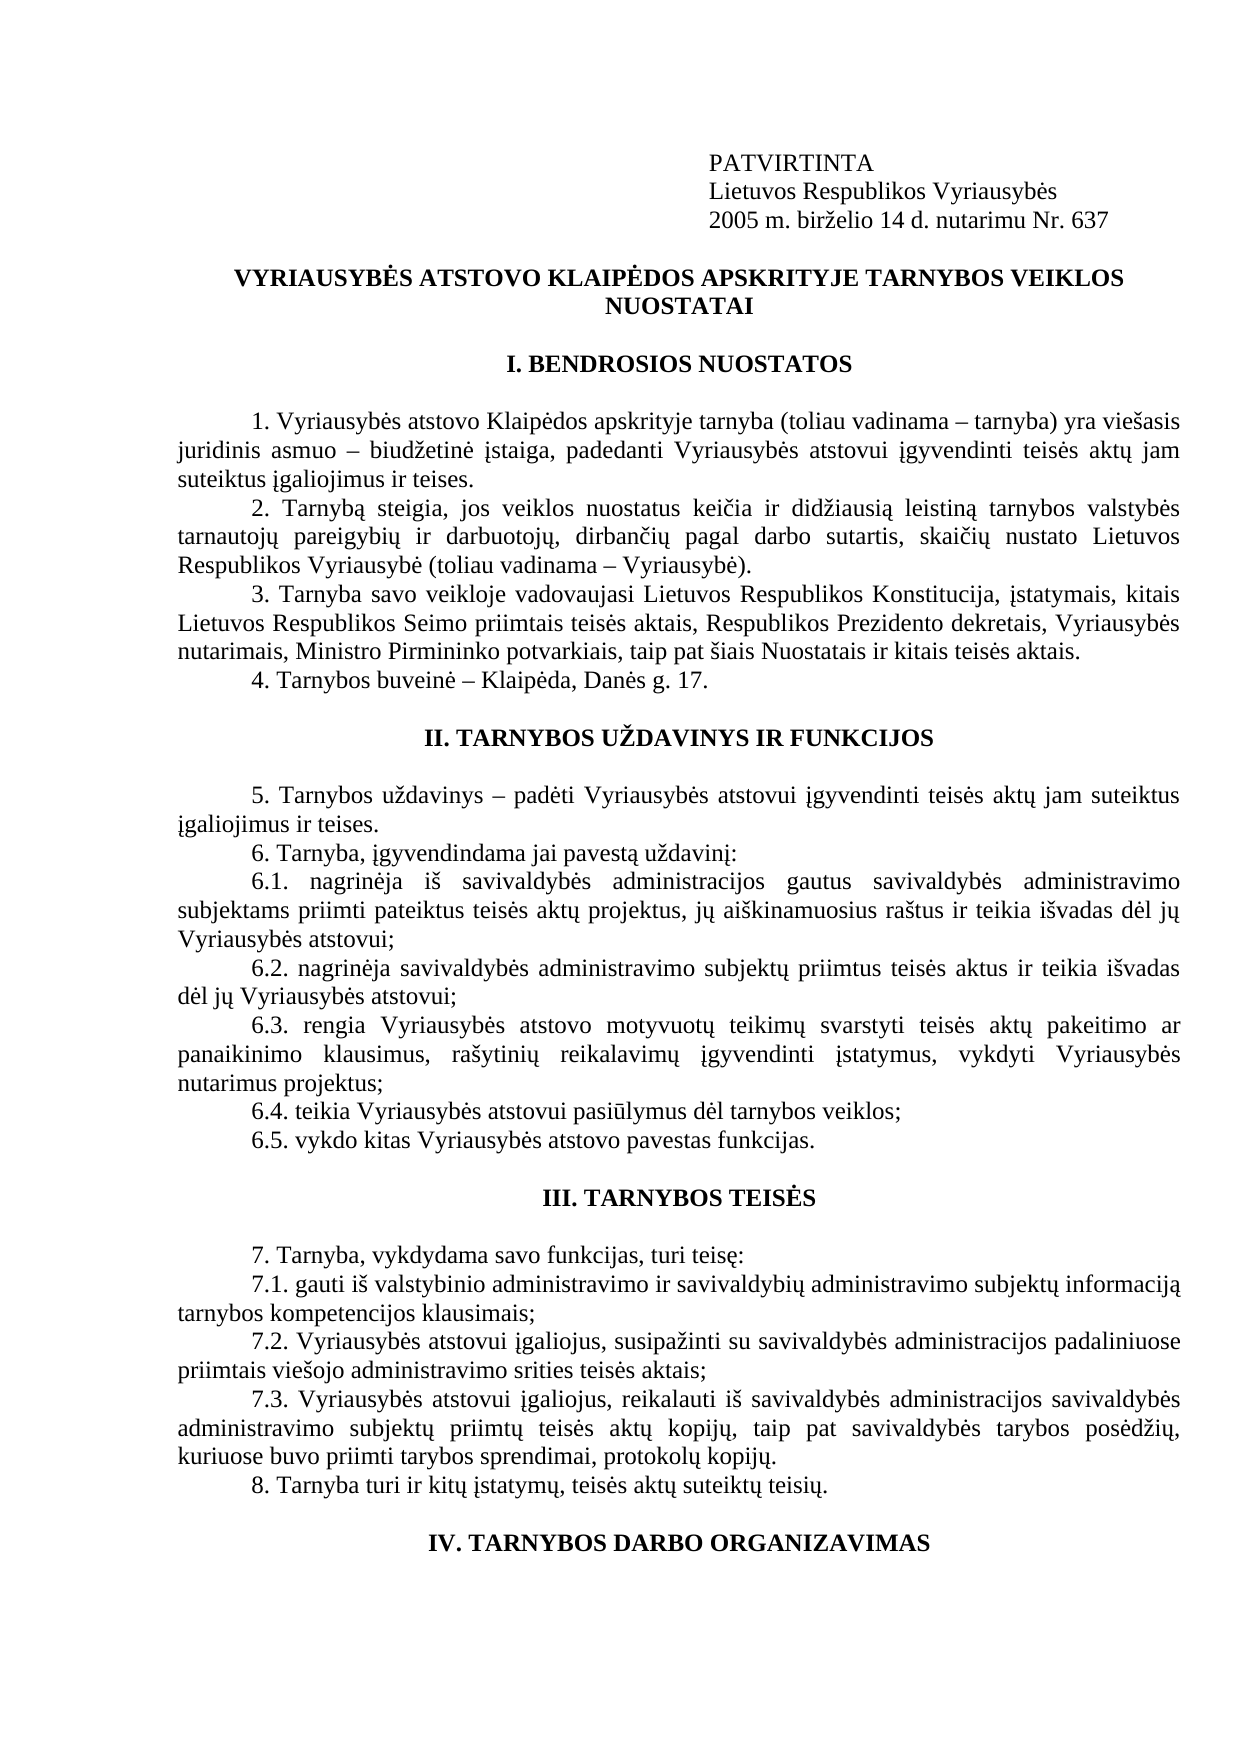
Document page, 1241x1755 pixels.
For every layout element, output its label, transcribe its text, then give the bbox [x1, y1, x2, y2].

text 7.3. Vyriausybės atstovui įgaliojus, reikalauti iš savivaldybės administracijos savivaldybės administravimo subjektų priimtų teisės aktų kopijų, taip pat savivaldybės tarybos posėdžių, kuriuose buvo priimti tarybos sprendimai, protokolų kopijų. [177, 1384, 1181, 1470]
text II. TARNYBOS UŽDAVINYS IR FUNKCIJOS [177, 723, 1181, 751]
text 7.2. Vyriausybės atstovui įgaliojus, susipažinti su savivaldybės administracijos padaliniuose priimtais viešojo administravimo srities teisės aktais; [177, 1326, 1181, 1384]
text 6.5. vykdo kitas Vyriausybės atstovo pavestas funkcijas. [177, 1125, 1181, 1154]
text 6.1. nagrinėja iš savivaldybės administracijos gautus savivaldybės administravimo subjektams priimti pateiktus teisės aktų projektus, jų aiškinamuosius raštus ir teikia išvadas dėl jų Vyriausybės atstovui; [177, 866, 1181, 953]
text 1. Vyriausybės atstovo Klaipėdos apskrityje tarnyba (toliau vadinama – tarnyba) yra viešasis juridinis asmuo – biudžetinė įstaiga, padedanti Vyriausybės atstovui įgyvendinti teisės aktų jam suteiktus įgaliojimus ir teises. [177, 406, 1181, 493]
text Lietuvos Respublikos Vyriausybės [177, 176, 1181, 205]
text 2. Tarnybą steigia, jos veiklos nuostatus keičia ir didžiausią leistiną tarnybos valstybės tarnautojų pareigybių ir darbuotojų, dirbančių pagal darbo sutartis, skaičių nustato Lietuvos Respublikos Vyriausybė (toliau vadinama – Vyriausybė). [177, 493, 1181, 579]
text 4. Tarnybos buveinė – Klaipėda, Danės g. 17. [177, 665, 1181, 694]
text 6.4. teikia Vyriausybės atstovui pasiūlymus dėl tarnybos veiklos; [177, 1096, 1181, 1125]
text III. TARNYBOS TEISĖS [177, 1183, 1181, 1211]
text 8. Tarnyba turi ir kitų įstatymų, teisės aktų suteiktų teisių. [177, 1470, 1181, 1499]
text 6.2. nagrinėja savivaldybės administravimo subjektų priimtus teisės aktus ir teikia išvadas dėl jų Vyriausybės atstovui; [177, 953, 1181, 1010]
text I. BENDROSIOS NUOSTATOS [177, 349, 1181, 378]
text IV. TARNYBOS DARBO ORGANIZAVIMAS [177, 1528, 1181, 1556]
text 7.1. gauti iš valstybinio administravimo ir savivaldybių administravimo subjektų informaciją tarnybos kompetencijos klausimais; [177, 1269, 1181, 1326]
text 5. Tarnybos uždavinys – padėti Vyriausybės atstovui įgyvendinti teisės aktų jam suteiktus įgaliojimus ir teises. [177, 780, 1181, 838]
text 6. Tarnyba, įgyvendindama jai pavestą uždavinį: [177, 838, 1181, 866]
text 2005 m. birželio 14 d. nutarimu Nr. 637 [177, 205, 1181, 234]
text 6.3. rengia Vyriausybės atstovo motyvuotų teikimų svarstyti teisės aktų pakeitimo ar panaikinimo klausimus, rašytinių reikalavimų įgyvendinti įstatymus, vykdyti Vyriausybės nutarimus projektus; [177, 1010, 1181, 1096]
text 3. Tarnyba savo veikloje vadovaujasi Lietuvos Respublikos Konstitucija, įstatymais, kitais Lietuvos Respublikos Seimo priimtais teisės aktais, Respublikos Prezidento dekretais, Vyriausybės nutarimais, Ministro Pirmininko potvarkiais, taip pat šiais Nuostatais ir kitais teisės aktais. [177, 579, 1181, 665]
text 7. Tarnyba, vykdydama savo funkcijas, turi teisę: [177, 1240, 1181, 1269]
text VYRIAUSYBĖS ATSTOVO KLAIPĖDOS APSKRITYJE TARNYBOS VEIKLOS NUOSTATAI [177, 263, 1181, 320]
text PATVIRTINTA [177, 148, 1181, 176]
